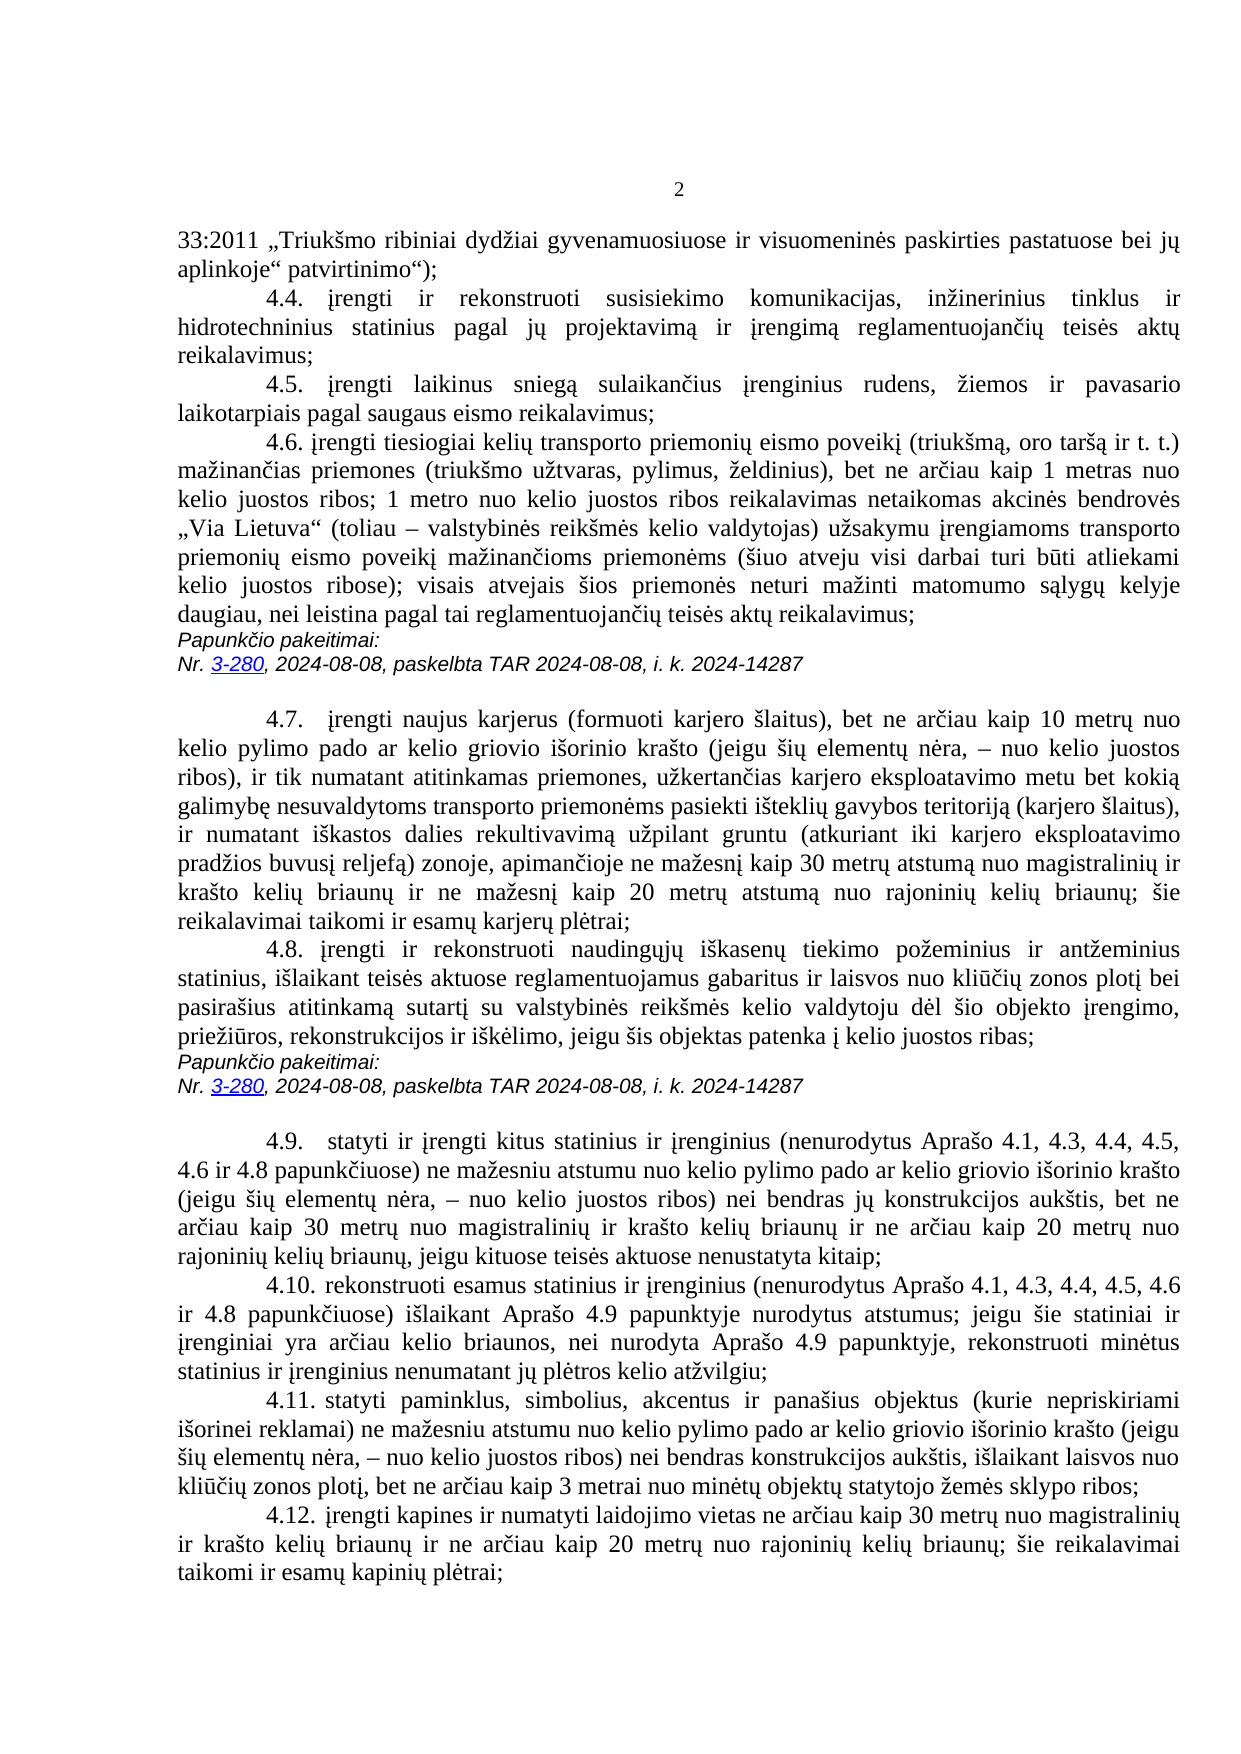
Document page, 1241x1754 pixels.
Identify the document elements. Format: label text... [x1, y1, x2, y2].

text Papunkčio pakeitimai: [177, 1049, 1181, 1073]
text 4.10. rekonstruoti esamus statinius ir įrenginius (nenurodytus Aprašo 4.1, 4.3, 4.4, 4.5, 4.6 ir 4.8 papunkčiuose) išlaikant Aprašo 4.9 papunktyje nurodytus atstumus; jeigu šie statiniai ir įrenginiai yra arčiau kelio briaunos, nei nurodyta Aprašo 4.9 papunktyje, rekonstruoti minėtus statinius ir įrenginius nenumatant jų plėtros kelio atžvilgiu; [177, 1270, 1181, 1385]
text Papunkčio pakeitimai: [177, 628, 1181, 652]
text 4.6. įrengti tiesiogiai kelių transporto priemonių eismo poveikį (triukšmą, oro taršą ir t. t.) mažinančias priemones (triukšmo užtvaras, pylimus, želdinius), bet ne arčiau kaip 1 metras nuo kelio juostos ribos; 1 metro nuo kelio juostos ribos reikalavimas netaikomas akcinės bendrovės „Via Lietuva“ (toliau – valstybinės reikšmės kelio valdytojas) užsakymu įrengiamoms transporto priemonių eismo poveikį mažinančioms priemonėms (šiuo atveju visi darbai turi būti atliekami kelio juostos ribose); visais atvejais šios priemonės neturi mažinti matomumo sąlygų kelyje daugiau, nei leistina pagal tai reglamentuojančių teisės aktų reikalavimus; [177, 427, 1181, 628]
text 4.4. įrengti ir rekonstruoti susisiekimo komunikacijas, inžinerinius tinklus ir hidrotechninius statinius pagal jų projektavimą ir įrengimą reglamentuojančių teisės aktų reikalavimus; [177, 283, 1181, 369]
text 4.12. įrengti kapines ir numatyti laidojimo vietas ne arčiau kaip 30 metrų nuo magistralinių ir krašto kelių briaunų ir ne arčiau kaip 20 metrų nuo rajoninių kelių briaunų; šie reikalavimai taikomi ir esamų kapinių plėtrai; [177, 1500, 1181, 1586]
text 4.5. įrengti laikinus sniegą sulaikančius įrenginius rudens, žiemos ir pavasario laikotarpiais pagal saugaus eismo reikalavimus; [177, 369, 1181, 427]
text 4.8. įrengti ir rekonstruoti naudingųjų iškasenų tiekimo požeminius ir antžeminius statinius, išlaikant teisės aktuose reglamentuojamus gabaritus ir laisvos nuo kliūčių zonos plotį bei pasirašius atitinkamą sutartį su valstybinės reikšmės kelio valdytoju dėl šio objekto įrengimo, priežiūros, rekonstrukcijos ir iškėlimo, jeigu šis objektas patenka į kelio juostos ribas; [177, 934, 1181, 1049]
text 4.11. statyti paminklus, simbolius, akcentus ir panašius objektus (kurie nepriskiriami išorinei reklamai) ne mažesniu atstumu nuo kelio pylimo pado ar kelio griovio išorinio krašto (jeigu šių elementų nėra, – nuo kelio juostos ribos) nei bendras konstrukcijos aukštis, išlaikant laisvos nuo kliūčių zonos plotį, bet ne arčiau kaip 3 metrai nuo minėtų objektų statytojo žemės sklypo ribos; [177, 1385, 1181, 1500]
text Nr. 3-280, 2024-08-08, paskelbta TAR 2024-08-08, i. k. 2024-14287 [177, 1073, 1181, 1097]
text 4.9. statyti ir įrengti kitus statinius ir įrenginius (nenurodytus Aprašo 4.1, 4.3, 4.4, 4.5, 4.6 ir 4.8 papunkčiuose) ne mažesniu atstumu nuo kelio pylimo pado ar kelio griovio išorinio krašto (jeigu šių elementų nėra, – nuo kelio juostos ribos) nei bendras jų konstrukcijos aukštis, bet ne arčiau kaip 30 metrų nuo magistralinių ir krašto kelių briaunų ir ne arčiau kaip 20 metrų nuo rajoninių kelių briaunų, jeigu kituose teisės aktuose nenustatyta kitaip; [177, 1126, 1181, 1270]
text 4.7. įrengti naujus karjerus (formuoti karjero šlaitus), bet ne arčiau kaip 10 metrų nuo kelio pylimo pado ar kelio griovio išorinio krašto (jeigu šių elementų nėra, – nuo kelio juostos ribos), ir tik numatant atitinkamas priemones, užkertančias karjero eksploatavimo metu bet kokią galimybę nesuvaldytoms transporto priemonėms pasiekti išteklių gavybos teritoriją (karjero šlaitus), ir numatant iškastos dalies rekultivavimą užpilant gruntu (atkuriant iki karjero eksploatavimo pradžios buvusį reljefą) zonoje, apimančioje ne mažesnį kaip 30 metrų atstumą nuo magistralinių ir krašto kelių briaunų ir ne mažesnį kaip 20 metrų atstumą nuo rajoninių kelių briaunų; šie reikalavimai taikomi ir esamų karjerų plėtrai; [177, 704, 1181, 934]
text 33:2011 „Triukšmo ribiniai dydžiai gyvenamuosiuose ir visuomeninės paskirties pastatuose bei jų aplinkoje“ patvirtinimo“); [177, 225, 1181, 283]
text Nr. 3-280, 2024-08-08, paskelbta TAR 2024-08-08, i. k. 2024-14287 [177, 652, 1181, 676]
